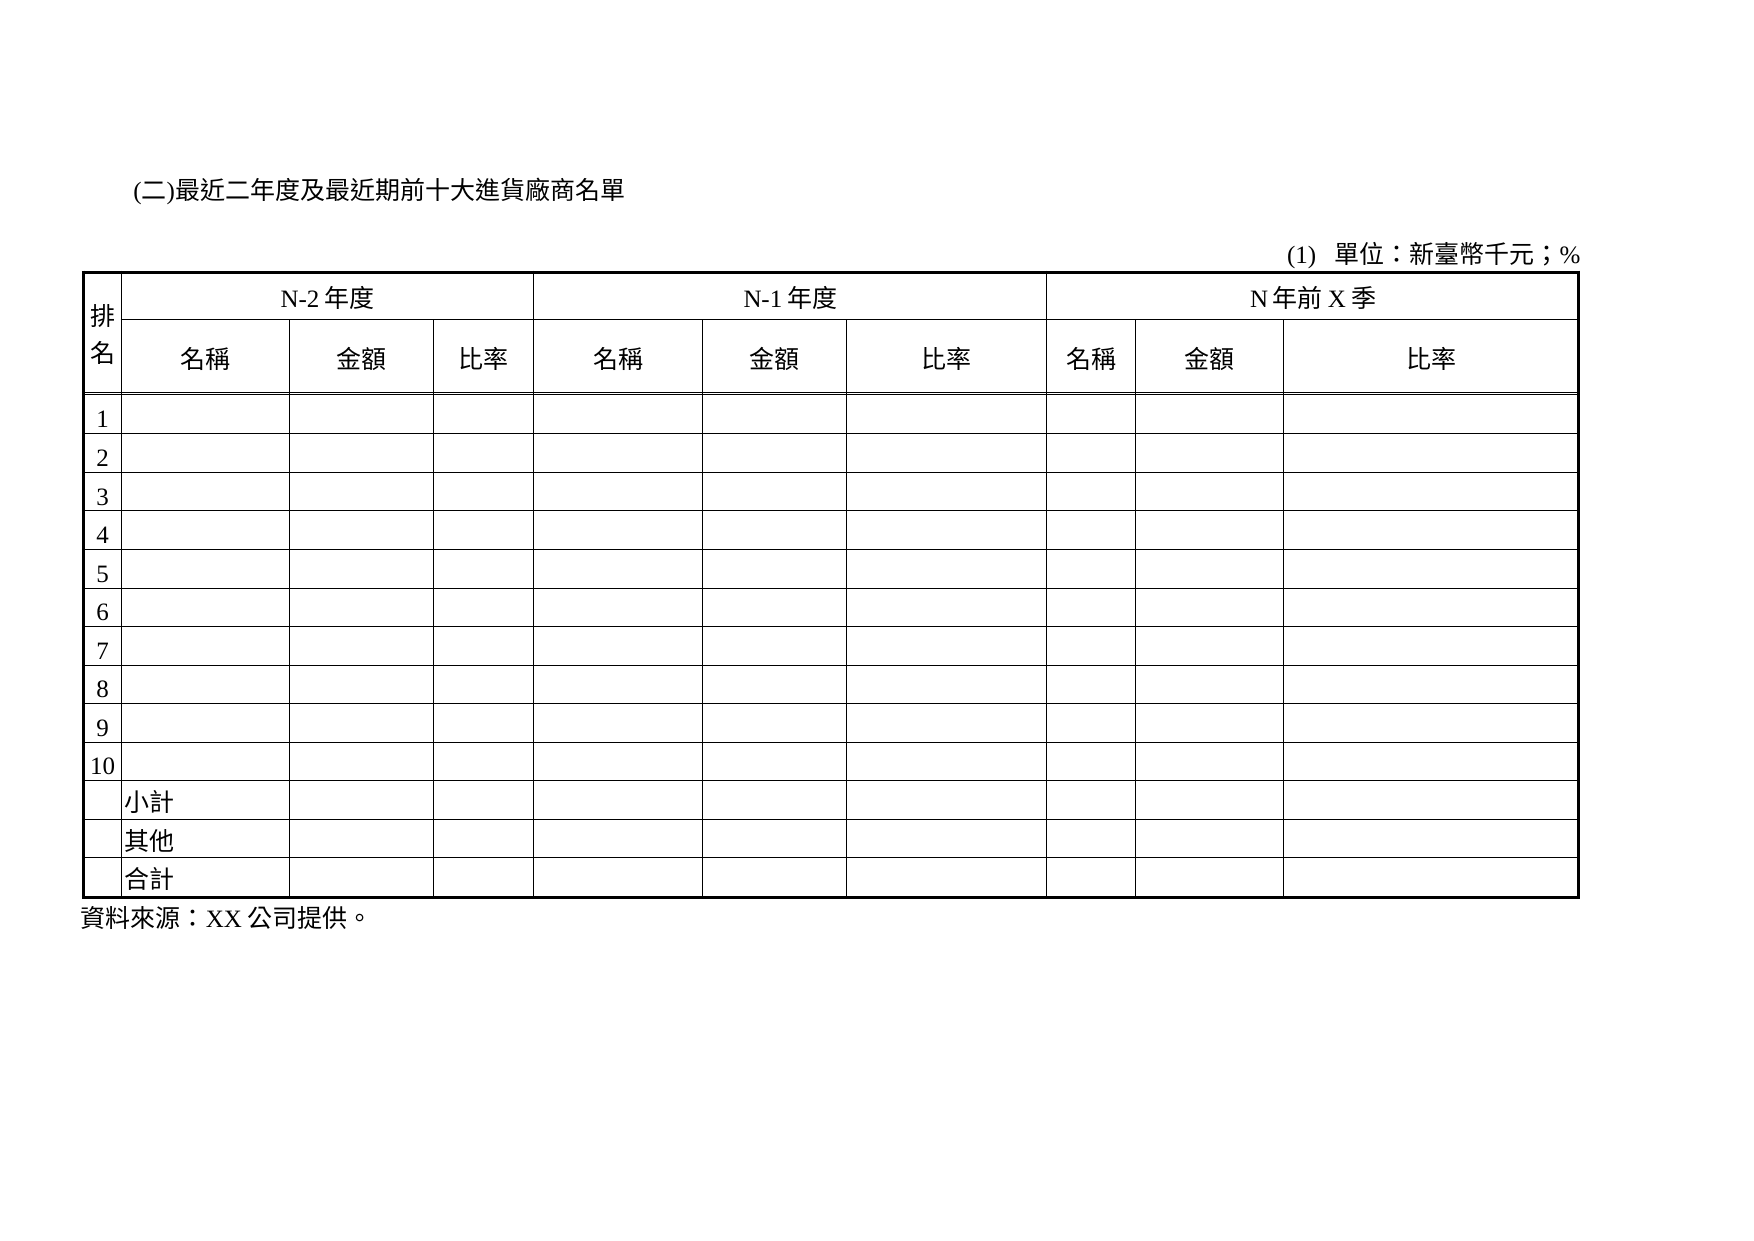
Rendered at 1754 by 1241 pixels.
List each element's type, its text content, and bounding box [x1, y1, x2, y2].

table_cell [1136, 395, 1283, 433]
table_cell [1284, 743, 1577, 780]
table_cell [122, 666, 289, 703]
table_cell [847, 589, 1046, 626]
table_cell [847, 858, 1046, 896]
table_cell [703, 473, 846, 510]
table_cell [1284, 395, 1577, 433]
table_cell [85, 820, 121, 857]
table_cell [1284, 434, 1577, 472]
table_cell [122, 589, 289, 626]
table_cell [847, 627, 1046, 664]
table_cell 金額 [290, 320, 433, 392]
table_cell 其他 [122, 820, 289, 857]
table_cell [122, 743, 289, 780]
table_cell [434, 473, 533, 510]
table_cell [290, 434, 433, 472]
table_cell [1284, 781, 1577, 819]
table_cell [534, 627, 702, 664]
table_cell [534, 781, 702, 819]
table_cell [434, 666, 533, 703]
table_cell [847, 781, 1046, 819]
table_cell [122, 434, 289, 472]
table_cell [534, 666, 702, 703]
table_cell [847, 820, 1046, 857]
text (二)最近二年度及最近期前十大進貨廠商名單 [133, 176, 1636, 206]
table_cell [434, 858, 533, 896]
subtitle 單位：新臺幣千元；% [168, 234, 1580, 271]
table_cell [1136, 550, 1283, 587]
table_cell [290, 589, 433, 626]
table_cell 2 [85, 434, 121, 472]
table_cell 名稱 [534, 320, 702, 392]
table_cell [703, 589, 846, 626]
table_cell [290, 858, 433, 896]
table_cell [1136, 820, 1283, 857]
table_cell [847, 434, 1046, 472]
table_cell [1047, 511, 1135, 549]
table_cell 金額 [703, 320, 846, 392]
table_cell [434, 743, 533, 780]
table_header N-2年度 [122, 274, 533, 319]
table_cell 小計 [122, 781, 289, 819]
table_cell [1136, 627, 1283, 664]
table_cell [434, 511, 533, 549]
table_cell [1047, 743, 1135, 780]
table_cell [122, 704, 289, 742]
table_cell [290, 781, 433, 819]
table_cell [434, 589, 533, 626]
table_cell [1047, 666, 1135, 703]
table_cell [434, 627, 533, 664]
table_cell [1136, 666, 1283, 703]
table_header N-1年度 [534, 274, 1046, 319]
table_cell [703, 820, 846, 857]
table_cell [1136, 858, 1283, 896]
table_cell [847, 550, 1046, 587]
table_cell [1136, 511, 1283, 549]
table_cell [1284, 589, 1577, 626]
table_cell [847, 666, 1046, 703]
table_cell [1136, 434, 1283, 472]
table_cell [534, 743, 702, 780]
table_cell [703, 511, 846, 549]
table_cell [534, 704, 702, 742]
table_cell [122, 627, 289, 664]
table_cell [1136, 781, 1283, 819]
table_cell [534, 511, 702, 549]
table_cell [434, 820, 533, 857]
table_cell [1284, 666, 1577, 703]
table_cell [703, 434, 846, 472]
table_cell [1047, 704, 1135, 742]
table_cell [1136, 743, 1283, 780]
table_cell [1136, 589, 1283, 626]
table_header N年前X季 [1047, 274, 1577, 319]
table_cell [534, 820, 702, 857]
table_cell [290, 473, 433, 510]
text 資料來源：XX公司提供。 [61, 899, 1630, 935]
table_cell [703, 858, 846, 896]
table_cell 合計 [122, 858, 289, 896]
table_cell [703, 550, 846, 587]
table_cell 9 [85, 704, 121, 742]
table_cell [290, 666, 433, 703]
table_cell [122, 395, 289, 433]
table_cell [122, 511, 289, 549]
table_cell [122, 550, 289, 587]
table_cell [434, 550, 533, 587]
table_cell 比率 [1284, 320, 1577, 392]
table_cell [122, 473, 289, 510]
table_cell [703, 704, 846, 742]
table_cell [434, 395, 533, 433]
table_cell [434, 434, 533, 472]
table_cell [1284, 858, 1577, 896]
table_cell [534, 550, 702, 587]
table_cell [85, 781, 121, 819]
table_cell 5 [85, 550, 121, 587]
table_cell [290, 820, 433, 857]
table_cell [534, 589, 702, 626]
table_cell [434, 704, 533, 742]
table_cell 1 [85, 395, 121, 433]
table_cell [290, 395, 433, 433]
table_cell [703, 627, 846, 664]
table_cell [1284, 704, 1577, 742]
table_cell [1284, 820, 1577, 857]
table_cell [290, 511, 433, 549]
table_cell 名稱 [1047, 320, 1135, 392]
table_cell [1047, 550, 1135, 587]
table_cell [847, 473, 1046, 510]
table_cell [1047, 589, 1135, 626]
table_cell [290, 704, 433, 742]
table_cell [1047, 395, 1135, 433]
table_cell 名稱 [122, 320, 289, 392]
table_cell [1136, 473, 1283, 510]
table_cell [1047, 473, 1135, 510]
table_cell [847, 704, 1046, 742]
table_cell [703, 666, 846, 703]
table_cell [534, 473, 702, 510]
table_cell 10 [85, 743, 121, 780]
table_cell [1284, 550, 1577, 587]
table_cell [290, 550, 433, 587]
table_cell [1136, 704, 1283, 742]
table_cell 金額 [1136, 320, 1283, 392]
table_cell 3 [85, 473, 121, 510]
table_cell 4 [85, 511, 121, 549]
table_cell [290, 743, 433, 780]
table_cell [1047, 434, 1135, 472]
table_cell [847, 743, 1046, 780]
table_cell [1284, 627, 1577, 664]
table_cell [703, 395, 846, 433]
table_cell [1284, 473, 1577, 510]
table_cell [534, 858, 702, 896]
table_cell [1047, 781, 1135, 819]
table_cell 8 [85, 666, 121, 703]
table_cell [534, 395, 702, 433]
table_cell [847, 511, 1046, 549]
table_cell [1047, 858, 1135, 896]
table_cell [290, 627, 433, 664]
table_cell [703, 781, 846, 819]
table_cell 比率 [434, 320, 533, 392]
table_cell 6 [85, 589, 121, 626]
table_cell [534, 434, 702, 472]
table_cell [847, 395, 1046, 433]
table_header 排名 [85, 274, 121, 392]
table_cell 比率 [847, 320, 1046, 392]
table_cell [1047, 820, 1135, 857]
table_cell [1047, 627, 1135, 664]
table_cell [85, 858, 121, 896]
table_cell [1284, 511, 1577, 549]
table_cell 7 [85, 627, 121, 664]
table_cell [434, 781, 533, 819]
table_cell [703, 743, 846, 780]
